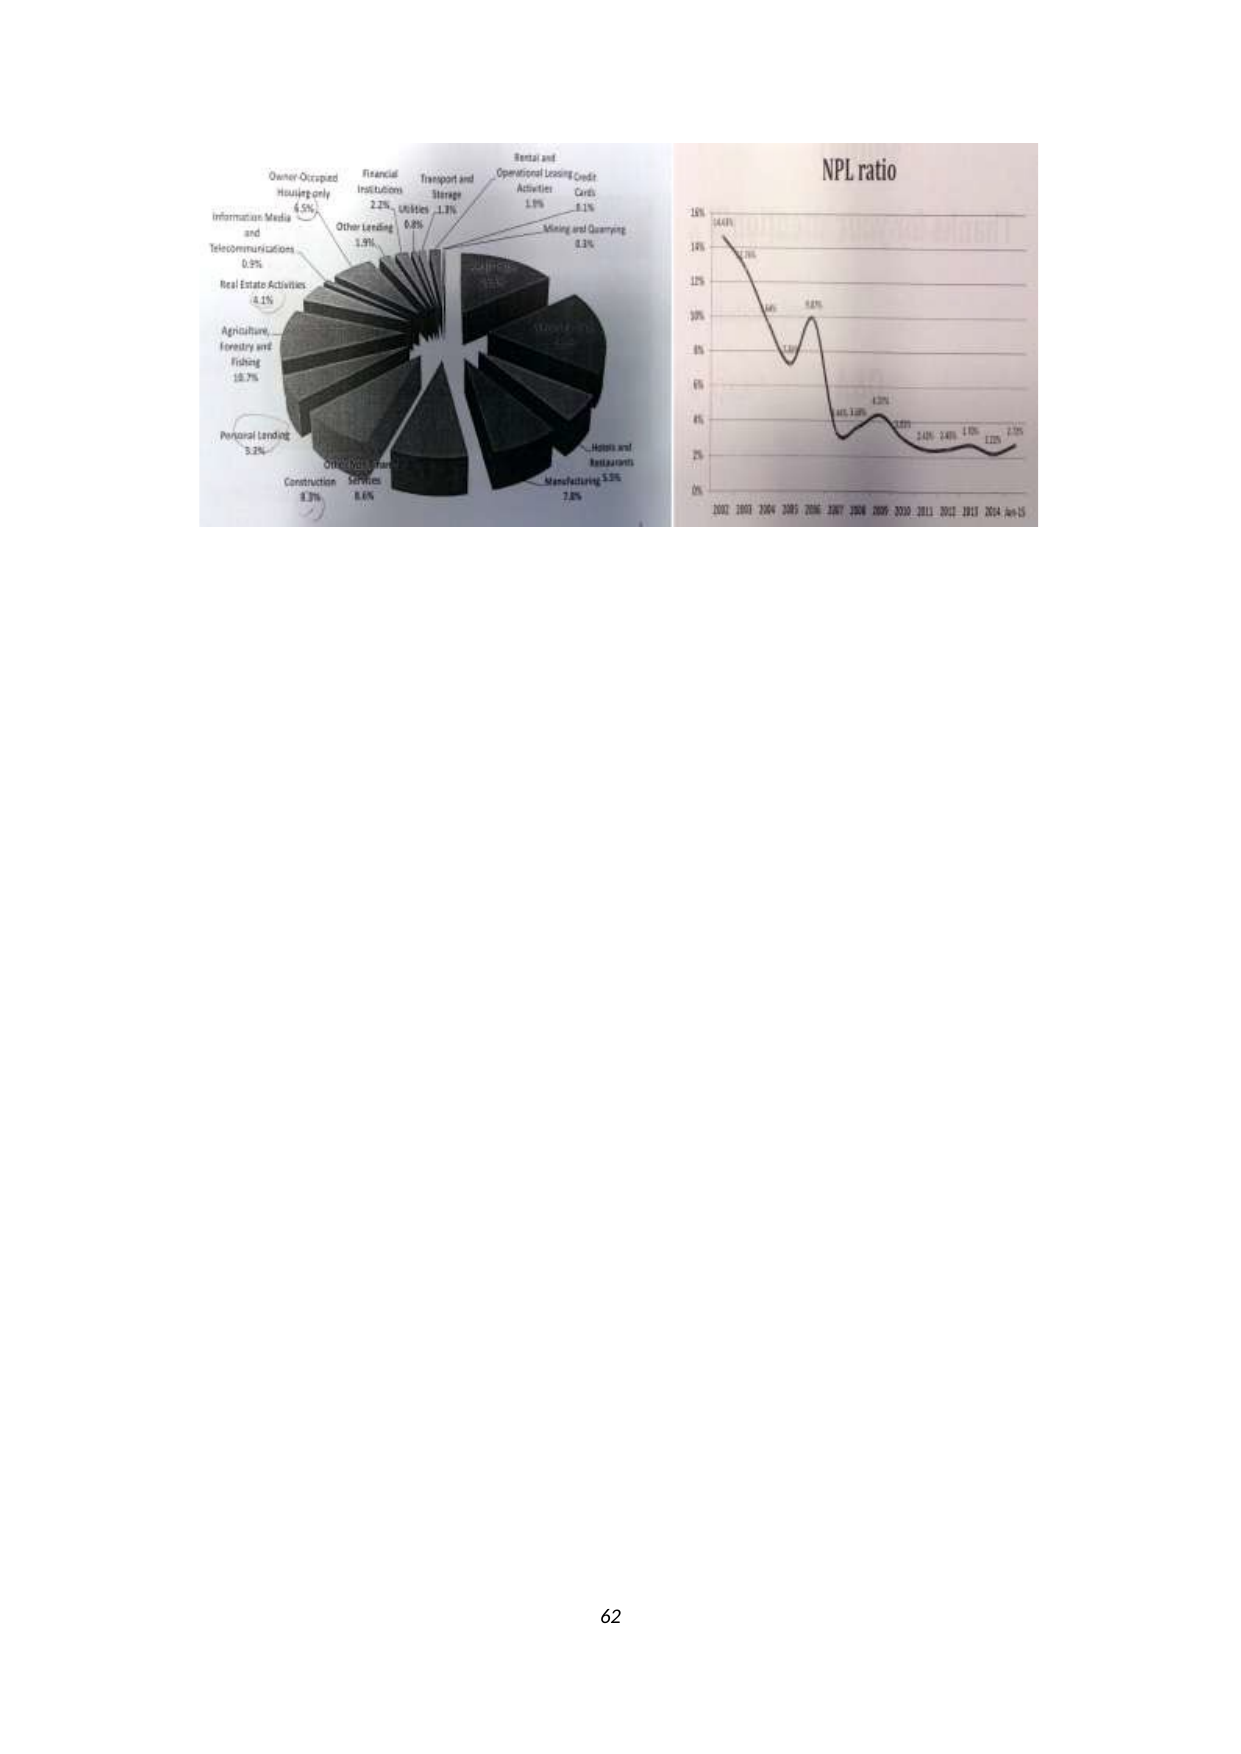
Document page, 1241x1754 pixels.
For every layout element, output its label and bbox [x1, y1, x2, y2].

picture [199, 143, 1039, 527]
